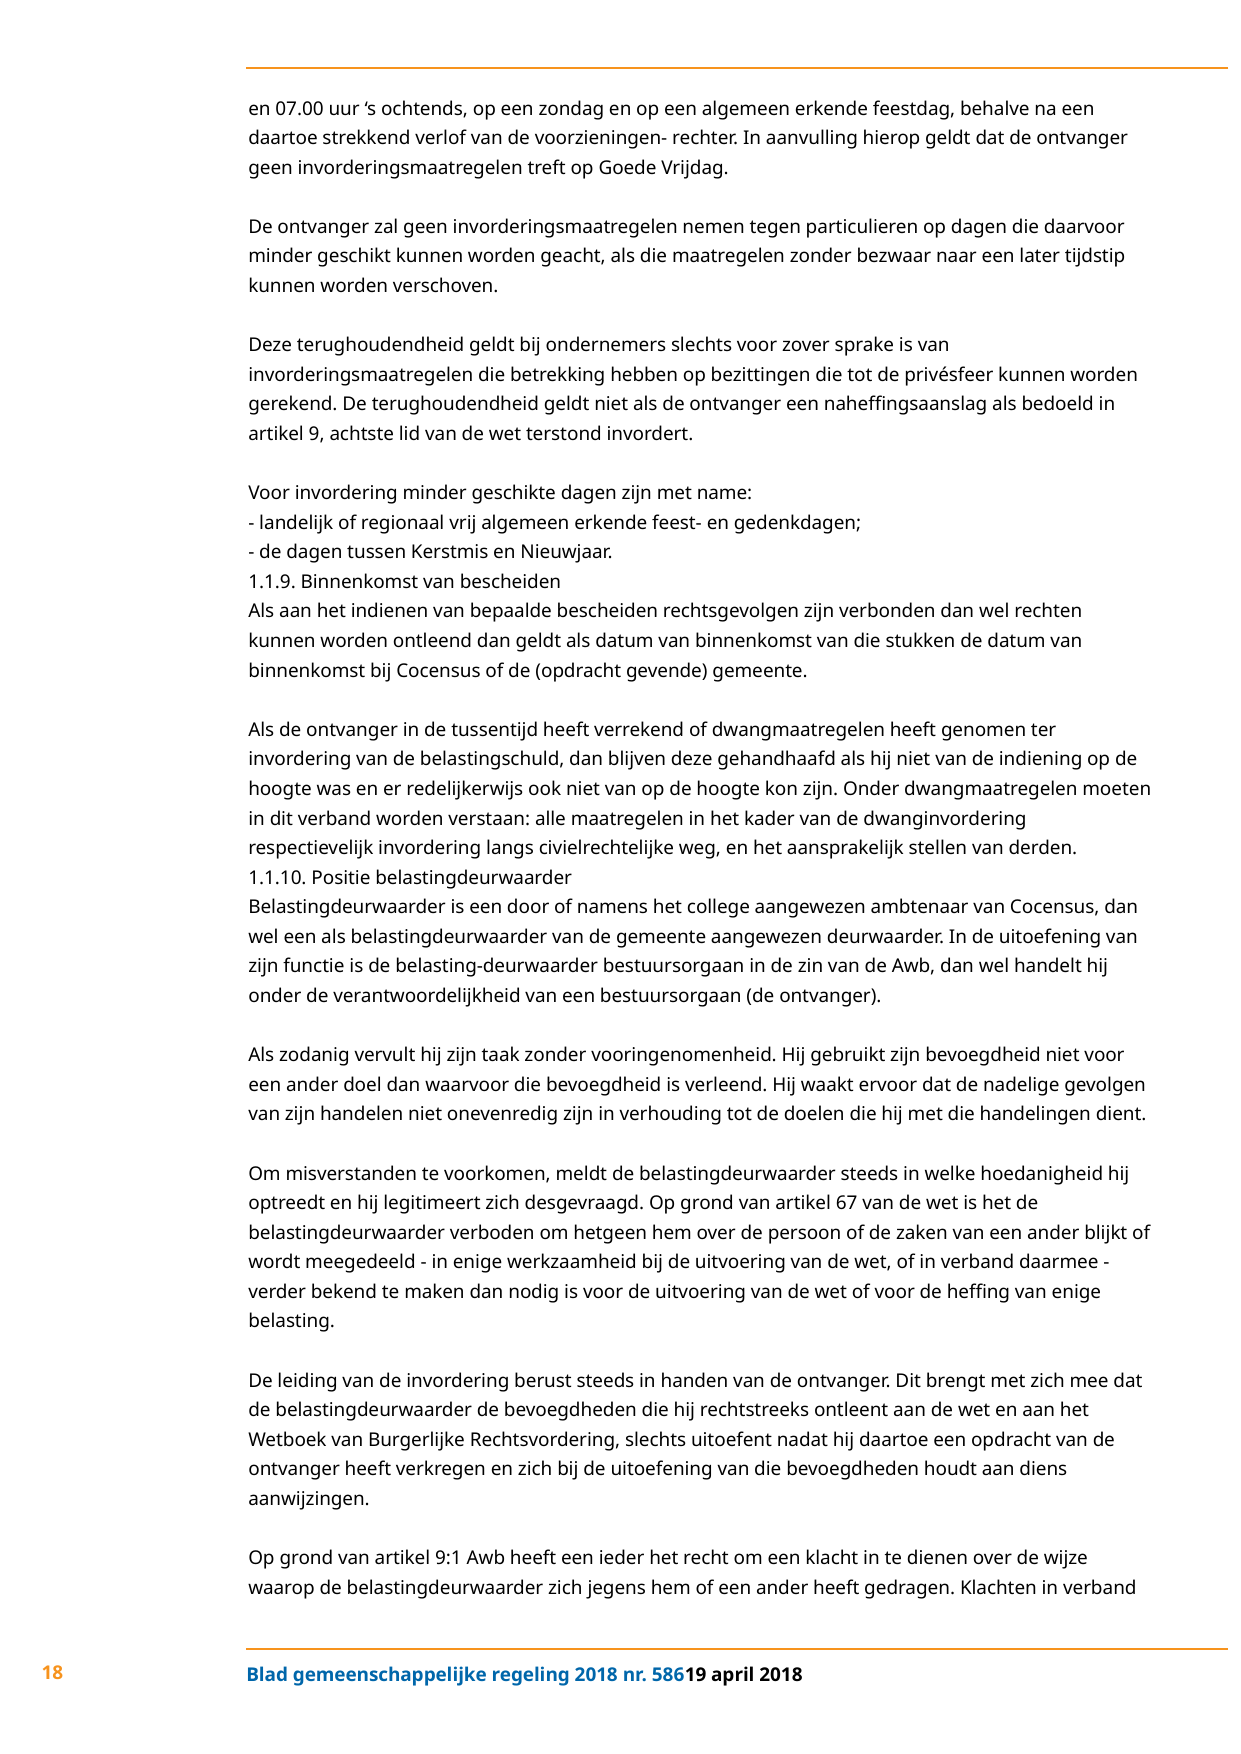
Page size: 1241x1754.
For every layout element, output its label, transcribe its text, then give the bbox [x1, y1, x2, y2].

text Belastingdeurwaarder is een door of namens het college aangewezen ambtenaar van Cocensus, dan wel een als belastingdeurwaarder van de gemeente aangewezen deurwaarder. In de uitoefening van zijn functie is de belasting-deurwaarder bestuursorgaan in de zin van de Awb, dan wel handelt hij onder de verantwoordelijkheid van een bestuursorgaan (de ontvanger). [248, 893, 1152, 1008]
text Op grond van artikel 9:1 Awb heeft een ieder het recht om een klacht in te dienen over de wijze waarop de belastingdeurwaarder zich jegens hem of een ander heeft gedragen. Klachten in verband [248, 1544, 1152, 1600]
text Als aan het indienen van bepaalde bescheiden rechtsgevolgen zijn verbonden dan wel rechten kunnen worden ontleend dan geldt als datum van binnenkomst van die stukken de datum van binnenkomst bij Cocensus of de (opdracht gevende) gemeente. [248, 598, 1152, 683]
text 1.1.9. Binnenkomst van bescheiden [248, 568, 1152, 594]
text - landelijk of regionaal vrij algemeen erkende feest- en gedenkdagen; [248, 509, 1152, 535]
text Om misverstanden te voorkomen, meldt de belastingdeurwaarder steeds in welke hoedanigheid hij optreedt en hij legitimeert zich desgevraagd. Op grond van artikel 67 van de wet is het de belastingdeurwaarder verboden om hetgeen hem over de persoon of de zaken van een ander blijkt of wordt meegedeeld - in enige werkzaamheid bij de uitvoering van de wet, of in verband daarmee - verder bekend te maken dan nodig is voor de uitvoering van de wet of voor de heffing van enige belasting. [248, 1160, 1152, 1333]
text De leiding van de invordering berust steeds in handen van de ontvanger. Dit brengt met zich mee dat de belastingdeurwaarder de bevoegdheden die hij rechtstreeks ontleent aan de wet en aan het Wetboek van Burgerlijke Rechtsvordering, slechts uitoefent nadat hij daartoe een opdracht van de ontvanger heeft verkregen en zich bij de uitoefening van die bevoegdheden houdt aan diens aanwijzingen. [248, 1367, 1152, 1511]
text - de dagen tussen Kerstmis en Nieuwjaar. [248, 538, 1152, 564]
picture [41, 47, 231, 172]
text en 07.00 uur ‘s ochtends, op een zondag en op een algemeen erkende feestdag, behalve na een daartoe strekkend verlof van de voorzieningen- rechter. In aanvulling hierop geldt dat de ontvanger geen invorderingsmaatregelen treft op Goede Vrijdag. [248, 95, 1152, 180]
text Als zodanig vervult hij zijn taak zonder vooringenomenheid. Hij gebruikt zijn bevoegdheid niet voor een ander doel dan waarvoor die bevoegdheid is verleend. Hij waakt ervoor dat de nadelige gevolgen van zijn handelen niet onevenredig zijn in verhouding tot de doelen die hij met die handelingen dient. [248, 1041, 1152, 1126]
text Voor invordering minder geschikte dagen zijn met name: [248, 479, 1152, 505]
text Als de ontvanger in de tussentijd heeft verrekend of dwangmaatregelen heeft genomen ter invordering van de belastingschuld, dan blijven deze gehandhaafd als hij niet van de indiening op de hoogte was en er redelijkerwijs ook niet van op de hoogte kon zijn. Onder dwangmaatregelen moeten in dit verband worden verstaan: alle maatregelen in het kader van de dwanginvordering respectievelijk invordering langs civielrechtelijke weg, en het aansprakelijk stellen van derden. [248, 716, 1152, 860]
text De ontvanger zal geen invorderingsmaatregelen nemen tegen particulieren op dagen die daarvoor minder geschikt kunnen worden geacht, als die maatregelen zonder bezwaar naar een later tijdstip kunnen worden verschoven. [248, 213, 1152, 298]
text Deze terughoudendheid geldt bij ondernemers slechts voor zover sprake is van invorderingsmaatregelen die betrekking hebben op bezittingen die tot de privésfeer kunnen worden gerekend. De terughoudendheid geldt niet als de ontvanger een naheffingsaanslag als bedoeld in artikel 9, achtste lid van de wet terstond invordert. [248, 331, 1152, 446]
text 1.1.10. Positie belastingdeurwaarder [248, 864, 1152, 890]
